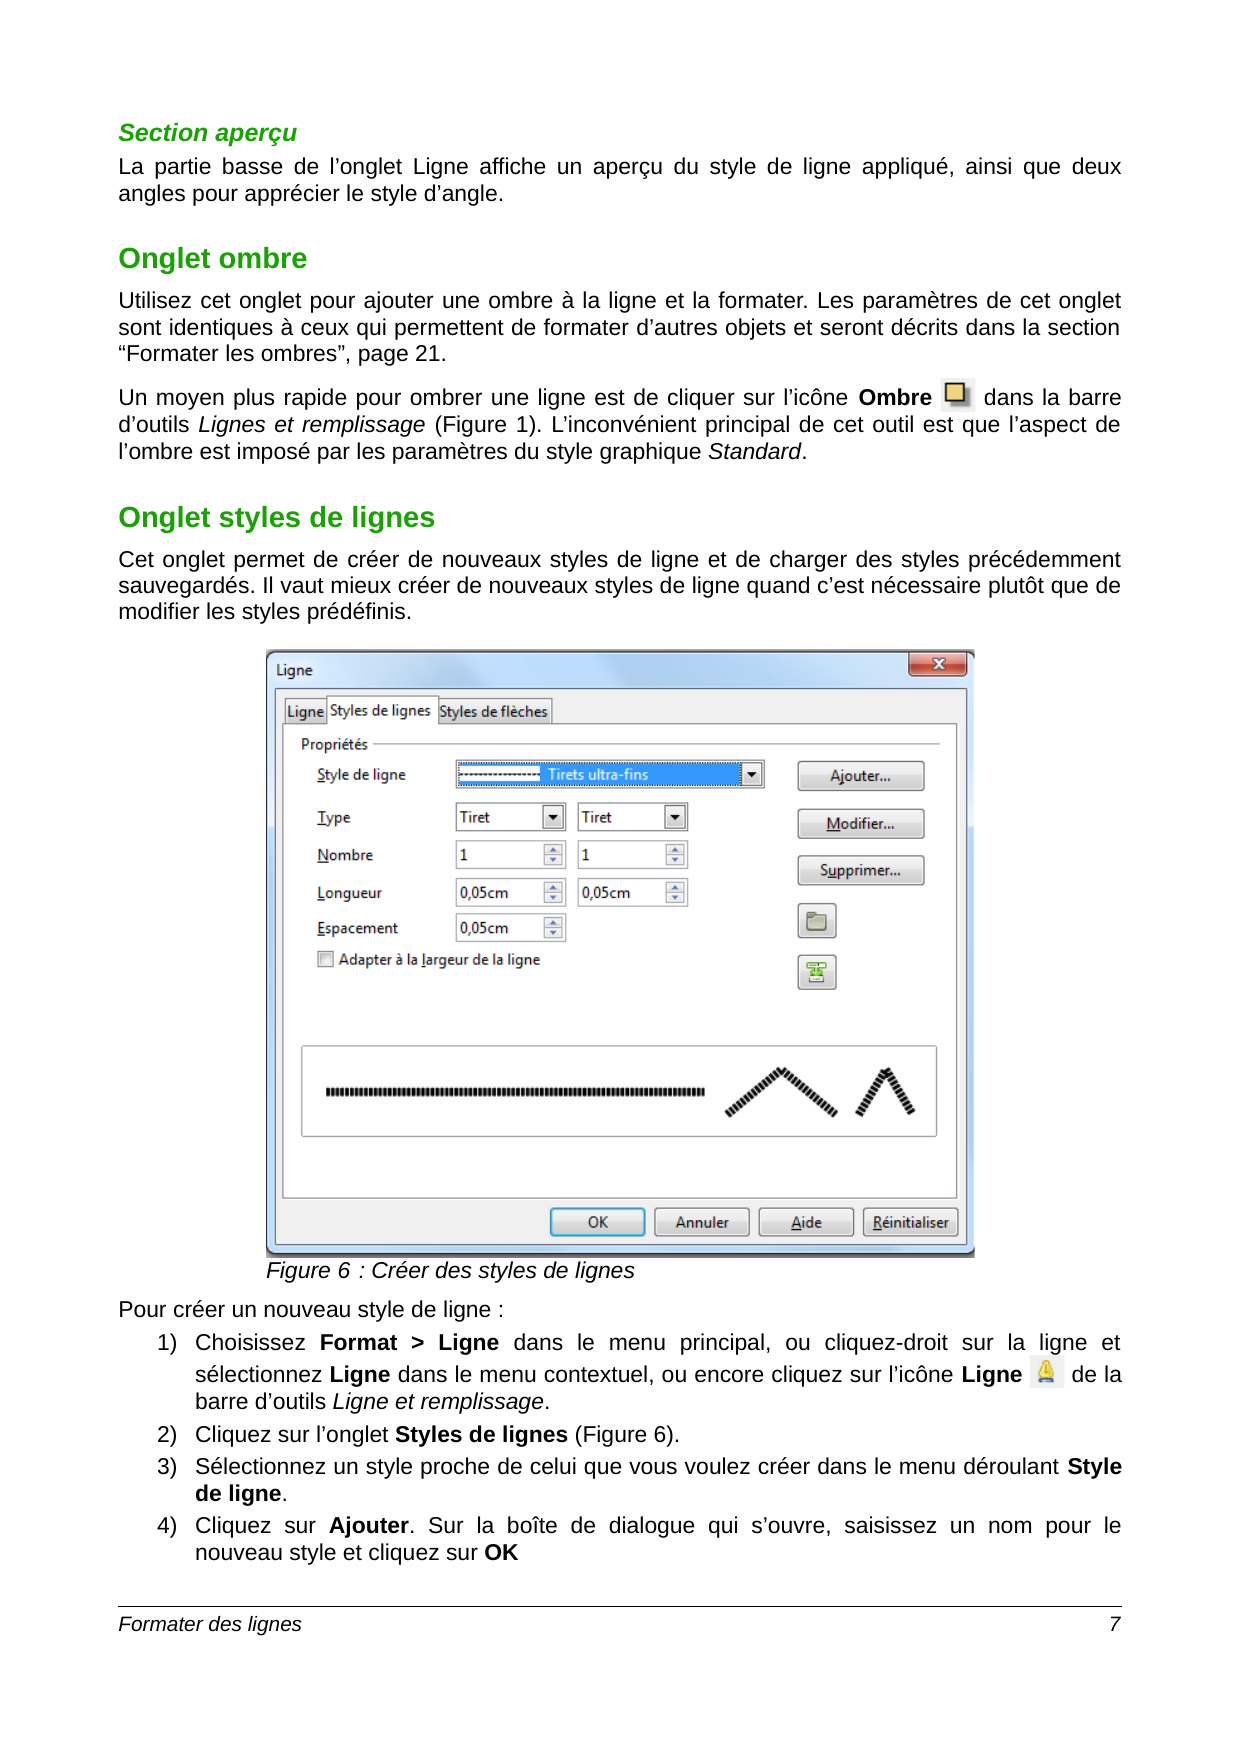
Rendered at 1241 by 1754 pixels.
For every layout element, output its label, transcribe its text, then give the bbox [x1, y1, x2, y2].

subtitle Onglet styles de lignes [118, 499, 1122, 533]
list Pour créer un nouveau style de ligne : [118, 1296, 1122, 1323]
subtitle Section aperçu [118, 118, 1122, 147]
list Cliquez sur Ajouter. Sur la boîte de dialogue qui s’ouvre, saisissez un nom pour le nouveau style et cliquez sur OK [177, 1512, 1122, 1565]
picture [940, 378, 976, 412]
picture [266, 649, 975, 1258]
text Figure 6 : Créer des styles de lignes [266, 1258, 974, 1284]
text Utilisez cet onglet pour ajouter une ombre à la ligne et la formater. Les paramètres de cet onglet sont identiques à ceux qui permettent de formater d’autres objets et seront décrits dans la section “Formater les ombres”, page 21. [118, 287, 1122, 366]
subtitle Onglet ombre [118, 241, 1122, 275]
text La partie basse de l’onglet Ligne affiche un aperçu du style de ligne appliqué, ainsi que deux angles pour apprécier le style d’angle. [118, 153, 1122, 206]
list Sélectionnez un style proche de celui que vous voulez créer dans le menu déroulant Style de ligne. [177, 1453, 1122, 1506]
text Un moyen plus rapide pour ombrer une ligne est de cliquer sur l’icône Ombre dans la barre d’outils Lignes et remplissage (Figure 1). L’inconvénient principal de cet outil est que l’aspect de l’ombre est imposé par les paramètres du style graphique Standard. [118, 379, 1122, 464]
list Cliquez sur l’onglet Styles de lignes (Figure 6). [177, 1421, 1122, 1447]
text Cet onglet permet de créer de nouveaux styles de ligne et de charger des styles précédemment sauvegardés. Il vaut mieux créer de nouveaux styles de ligne quand c’est nécessaire plutôt que de modifier les styles prédéfinis. [118, 546, 1122, 624]
picture [1029, 1355, 1065, 1388]
list Choisissez Format > Ligne dans le menu principal, ou cliquez-droit sur la ligne et sélectionnez Ligne dans le menu contextuel, ou encore cliquez sur l’icône Ligne de la barre d’outils Ligne et remplissage. [177, 1329, 1122, 1414]
